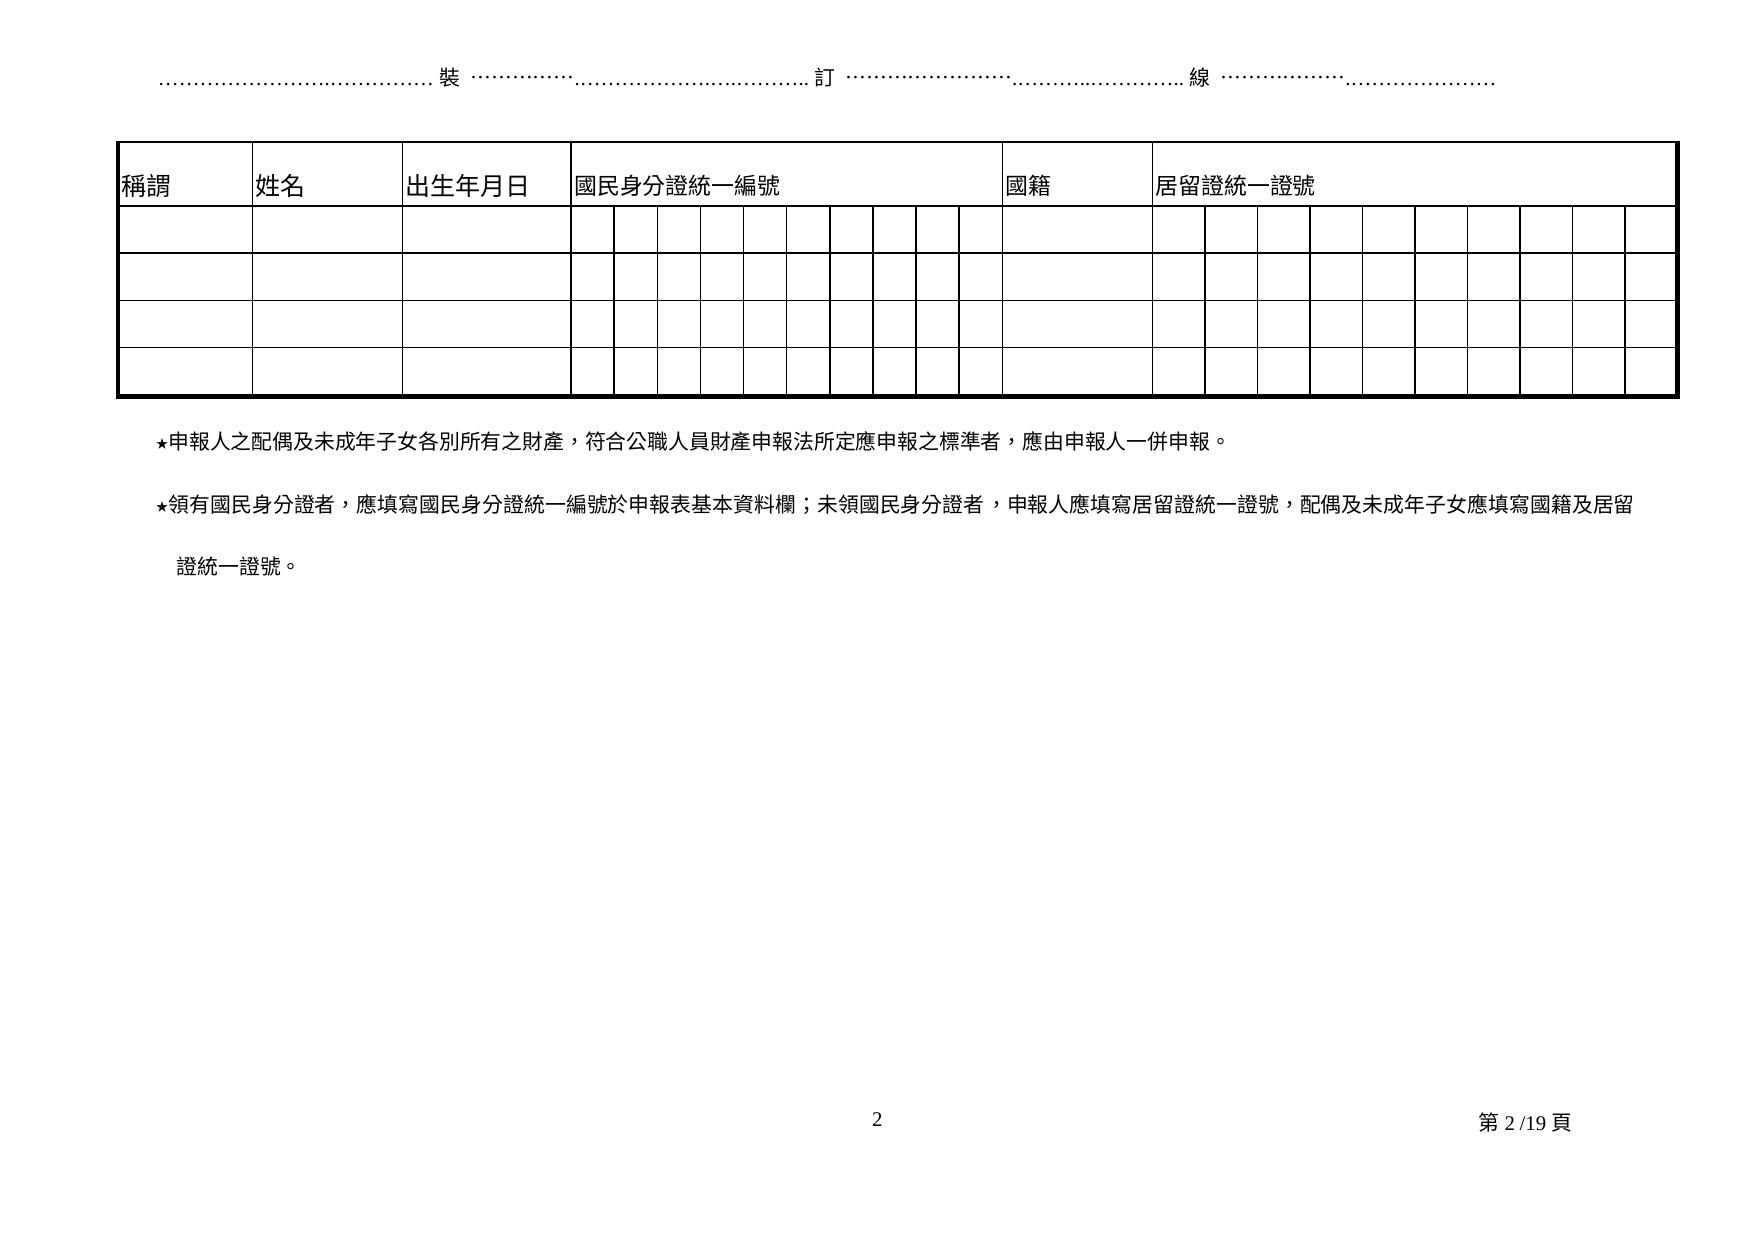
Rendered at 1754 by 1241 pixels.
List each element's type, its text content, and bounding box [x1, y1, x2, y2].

table_cell [701, 301, 743, 347]
table_cell [1003, 348, 1152, 394]
table_cell [1468, 207, 1519, 252]
table_cell [1521, 348, 1572, 394]
table_cell [787, 207, 829, 252]
table_cell [917, 254, 958, 299]
table_cell [403, 301, 570, 347]
table_cell 姓名 [253, 143, 402, 205]
table_cell [1416, 254, 1467, 299]
table_cell [1003, 254, 1152, 299]
table_cell [1573, 301, 1624, 347]
table_cell [1416, 348, 1467, 394]
table_cell [831, 254, 872, 299]
table_cell [917, 301, 958, 347]
table_cell [787, 301, 829, 347]
table_cell [1521, 207, 1572, 252]
table_cell [1311, 348, 1362, 394]
table_cell [615, 301, 657, 347]
table_cell [1573, 254, 1624, 299]
table_cell 居留證統一證號 [1153, 143, 1675, 205]
table_cell [120, 254, 252, 299]
table_cell [572, 348, 613, 394]
table_cell [572, 254, 613, 299]
table_cell [1626, 301, 1675, 347]
table_cell [1258, 301, 1309, 347]
table_cell [120, 348, 252, 394]
table_cell [658, 348, 700, 394]
table_cell [744, 301, 786, 347]
table_cell [253, 207, 402, 252]
table_cell [1206, 207, 1257, 252]
table_cell [403, 207, 570, 252]
table_cell [1363, 207, 1414, 252]
table_cell [253, 254, 402, 299]
table_cell [744, 348, 786, 394]
table_cell [917, 207, 958, 252]
table_cell [1468, 301, 1519, 347]
table_cell [1521, 254, 1572, 299]
table_cell [1626, 348, 1675, 394]
table_cell [744, 207, 786, 252]
table_cell [1363, 254, 1414, 299]
table_cell [960, 254, 1002, 299]
table_cell [831, 348, 872, 394]
table_cell [1206, 254, 1257, 299]
table_cell [1153, 207, 1204, 252]
table_cell [960, 301, 1002, 347]
text ★領有國民身分證者，應填寫國民身分證統一編號於申報表基本資料欄；未領國民身分證者，申報人應填寫居留證統一證號，配偶及未成年子女應填寫國籍及居留證統一證號。 [156, 461, 1636, 586]
table_cell [1258, 207, 1309, 252]
table_cell 國籍 [1003, 143, 1152, 205]
table_cell [1626, 207, 1675, 252]
table_cell [831, 301, 872, 347]
table_cell [701, 254, 743, 299]
table_cell [1468, 254, 1519, 299]
text ★申報人之配偶及未成年子女各別所有之財產，符合公職人員財產申報法所定應申報之標準者，應由申報人一併申報。 [156, 399, 1636, 461]
table_cell [1311, 301, 1362, 347]
table_cell [253, 348, 402, 394]
table_cell [615, 254, 657, 299]
table_cell 國民身分證統一編號 [572, 143, 1002, 205]
table_cell [572, 301, 613, 347]
table_cell [787, 254, 829, 299]
table_cell [615, 348, 657, 394]
table_cell [744, 254, 786, 299]
table_cell [1626, 254, 1675, 299]
table_cell [1206, 301, 1257, 347]
table_cell [917, 348, 958, 394]
table_cell [1521, 301, 1572, 347]
table_cell [403, 348, 570, 394]
table_cell [874, 207, 915, 252]
table_cell [658, 301, 700, 347]
table_cell [1363, 348, 1414, 394]
table_cell [787, 348, 829, 394]
table_cell [1573, 348, 1624, 394]
table_cell [658, 207, 700, 252]
table_cell [874, 301, 915, 347]
table_cell [253, 301, 402, 347]
table_cell [874, 348, 915, 394]
table_cell [658, 254, 700, 299]
table_cell [1003, 301, 1152, 347]
table_cell 出生年月日 [403, 143, 570, 205]
table_cell [1363, 301, 1414, 347]
table_cell [120, 301, 252, 347]
table_cell [701, 348, 743, 394]
table_cell 稱謂 [120, 143, 252, 205]
table_cell [960, 207, 1002, 252]
table_cell [1206, 348, 1257, 394]
table_cell [572, 207, 613, 252]
table_cell [1416, 301, 1467, 347]
table_cell [1416, 207, 1467, 252]
table_cell [1311, 207, 1362, 252]
table_cell [1468, 348, 1519, 394]
table_cell [1153, 301, 1204, 347]
table_cell [1153, 254, 1204, 299]
table_cell [120, 207, 252, 252]
table_cell [1153, 348, 1204, 394]
table_cell [615, 207, 657, 252]
table_cell [1573, 207, 1624, 252]
table_cell [874, 254, 915, 299]
table_cell [403, 254, 570, 299]
table_cell [1258, 254, 1309, 299]
table_cell [960, 348, 1002, 394]
table_cell [1003, 207, 1152, 252]
table_cell [1311, 254, 1362, 299]
table_cell [831, 207, 872, 252]
table_cell [1258, 348, 1309, 394]
table_cell [701, 207, 743, 252]
